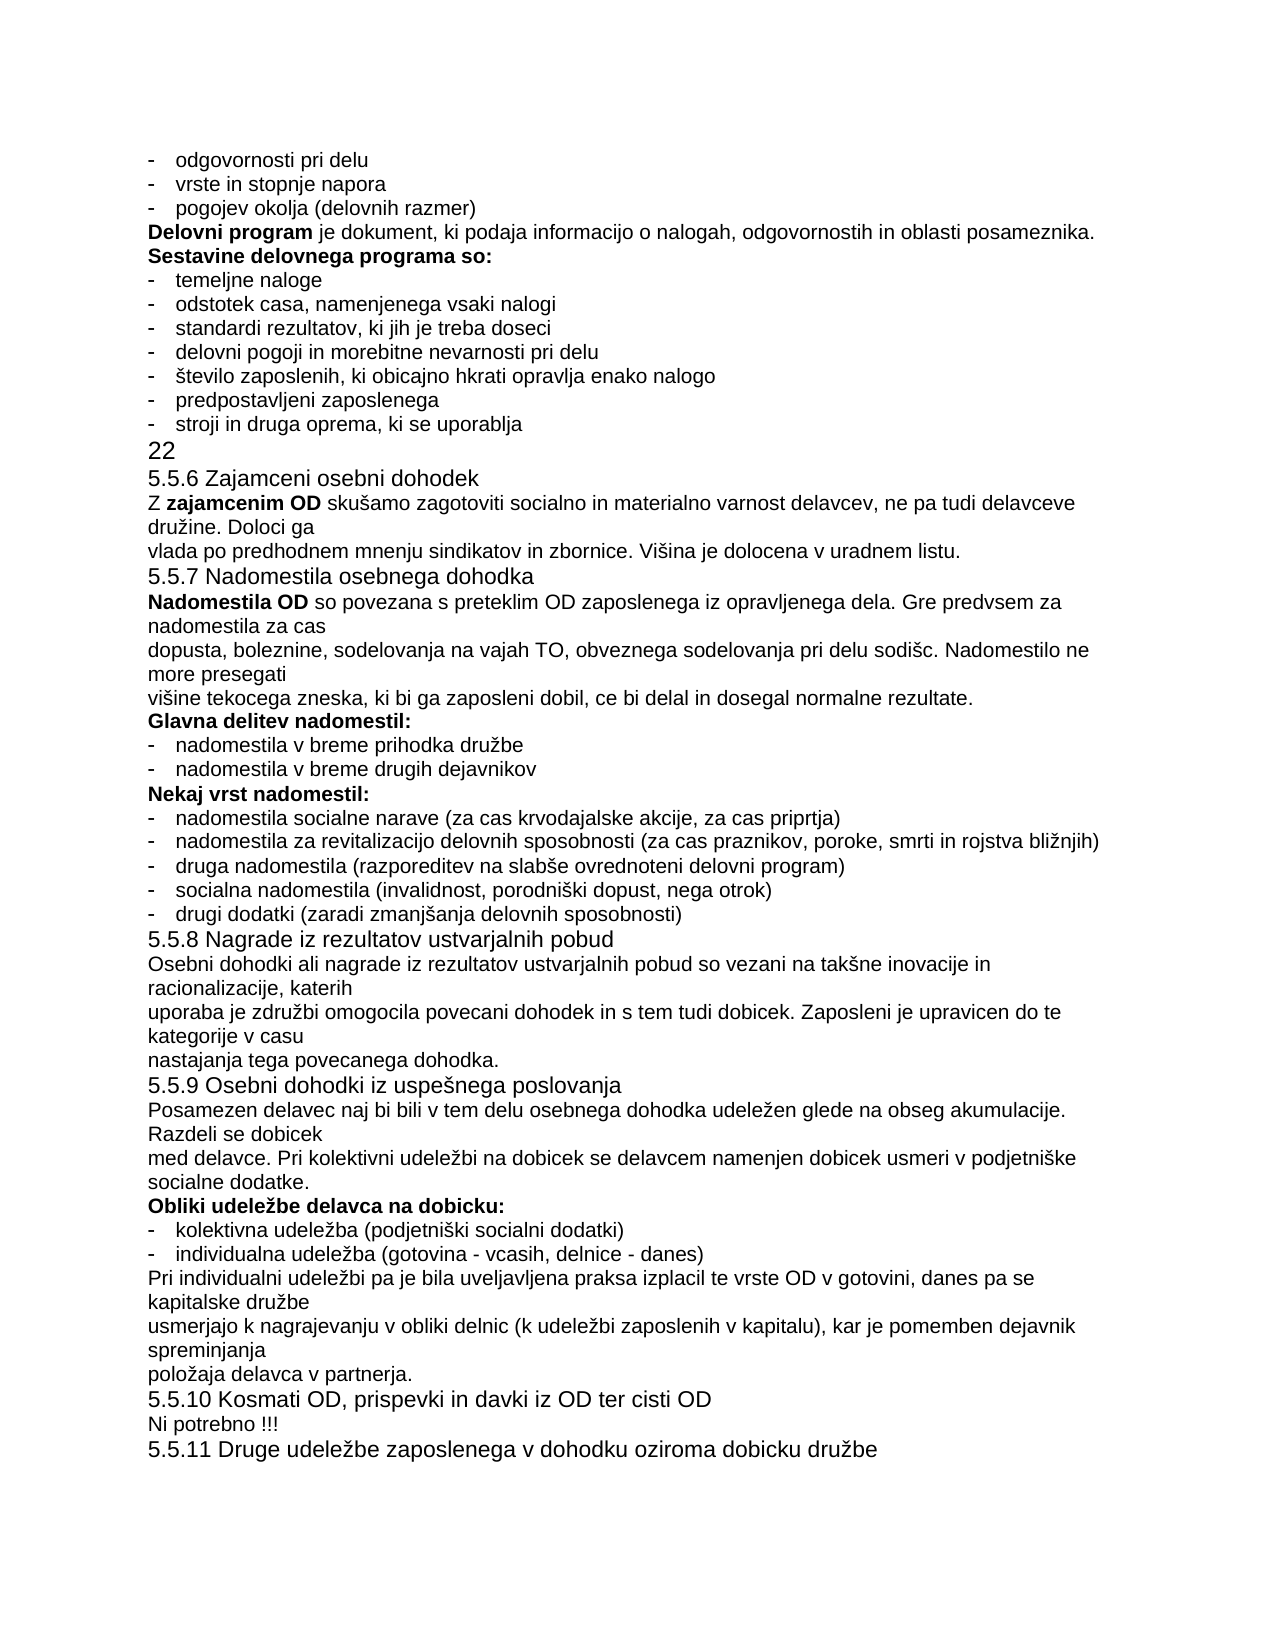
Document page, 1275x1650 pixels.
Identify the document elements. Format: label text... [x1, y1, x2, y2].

text pogojev okolja (delovnih razmer) [148, 196, 1127, 220]
text odgovornosti pri delu [148, 148, 1127, 172]
text Z zajamcenim OD skušamo zagotoviti socialno in materialno varnost delavcev, ne pa tudi delavceve družine. Doloci ga [148, 491, 1127, 539]
text kolektivna udeležba (podjetniški socialni dodatki) [148, 1218, 1127, 1242]
text položaja delavca v partnerja. [148, 1362, 1127, 1386]
text standardi rezultatov, ki jih je treba doseci [148, 316, 1127, 340]
text Sestavine delovnega programa so: [148, 244, 1127, 268]
text usmerjajo k nagrajevanju v obliki delnic (k udeležbi zaposlenih v kapitalu), kar je pomemben dejavnik spreminjanja [148, 1314, 1127, 1362]
text Posamezen delavec naj bi bili v tem delu osebnega dohodka udeležen glede na obseg akumulacije. Razdeli se dobicek [148, 1098, 1127, 1146]
text 5.5.11 Druge udeležbe zaposlenega v dohodku oziroma dobicku družbe [148, 1436, 1127, 1462]
text odstotek casa, namenjenega vsaki nalogi [148, 292, 1127, 316]
text nadomestila v breme drugih dejavnikov [148, 757, 1127, 781]
text dopusta, boleznine, sodelovanja na vajah TO, obveznega sodelovanja pri delu sodišc. Nadomestilo ne more presegati [148, 637, 1127, 685]
text Nadomestila OD so povezana s preteklim OD zaposlenega iz opravljenega dela. Gre predvsem za nadomestila za cas [148, 589, 1127, 637]
text drugi dodatki (zaradi zmanjšanja delovnih sposobnosti) [148, 902, 1127, 926]
text višine tekocega zneska, ki bi ga zaposleni dobil, ce bi delal in dosegal normalne rezultate. [148, 685, 1127, 709]
text temeljne naloge [148, 268, 1127, 292]
text predpostavljeni zaposlenega [148, 388, 1127, 412]
text vlada po predhodnem mnenju sindikatov in zbornice. Višina je dolocena v uradnem listu. [148, 539, 1127, 563]
text Pri individualni udeležbi pa je bila uveljavljena praksa izplacil te vrste OD v gotovini, danes pa se kapitalske družbe [148, 1266, 1127, 1314]
text število zaposlenih, ki obicajno hkrati opravlja enako nalogo [148, 364, 1127, 388]
text socialna nadomestila (invalidnost, porodniški dopust, nega otrok) [148, 877, 1127, 902]
text Glavna delitev nadomestil: [148, 709, 1127, 733]
text druga nadomestila (razporeditev na slabše ovrednoteni delovni program) [148, 853, 1127, 877]
text Osebni dohodki ali nagrade iz rezultatov ustvarjalnih pobud so vezani na takšne inovacije in racionalizacije, katerih [148, 952, 1127, 1000]
text Delovni program je dokument, ki podaja informacijo o nalogah, odgovornostih in oblasti posameznika. [148, 220, 1127, 244]
text nadomestila socialne narave (za cas krvodajalske akcije, za cas priprtja) [148, 805, 1127, 829]
text 5.5.6 Zajamceni osebni dohodek [148, 465, 1127, 491]
text 5.5.8 Nagrade iz rezultatov ustvarjalnih pobud [148, 926, 1127, 952]
text stroji in druga oprema, ki se uporablja [148, 412, 1127, 436]
text 5.5.9 Osebni dohodki iz uspešnega poslovanja [148, 1072, 1127, 1098]
text Ni potrebno !!! [148, 1412, 1127, 1436]
text nadomestila za revitalizacijo delovnih sposobnosti (za cas praznikov, poroke, smrti in rojstva bližnjih) [148, 829, 1127, 853]
text 22 [148, 436, 1127, 465]
text nadomestila v breme prihodka družbe [148, 733, 1127, 757]
text uporaba je združbi omogocila povecani dohodek in s tem tudi dobicek. Zaposleni je upravicen do te kategorije v casu [148, 1000, 1127, 1048]
text delovni pogoji in morebitne nevarnosti pri delu [148, 340, 1127, 364]
text Obliki udeležbe delavca na dobicku: [148, 1194, 1127, 1218]
text individualna udeležba (gotovina - vcasih, delnice - danes) [148, 1242, 1127, 1266]
text nastajanja tega povecanega dohodka. [148, 1048, 1127, 1072]
text med delavce. Pri kolektivni udeležbi na dobicek se delavcem namenjen dobicek usmeri v podjetniške socialne dodatke. [148, 1146, 1127, 1194]
text 5.5.7 Nadomestila osebnega dohodka [148, 563, 1127, 589]
text Nekaj vrst nadomestil: [148, 781, 1127, 805]
text 5.5.10 Kosmati OD, prispevki in davki iz OD ter cisti OD [148, 1386, 1127, 1412]
text vrste in stopnje napora [148, 172, 1127, 196]
